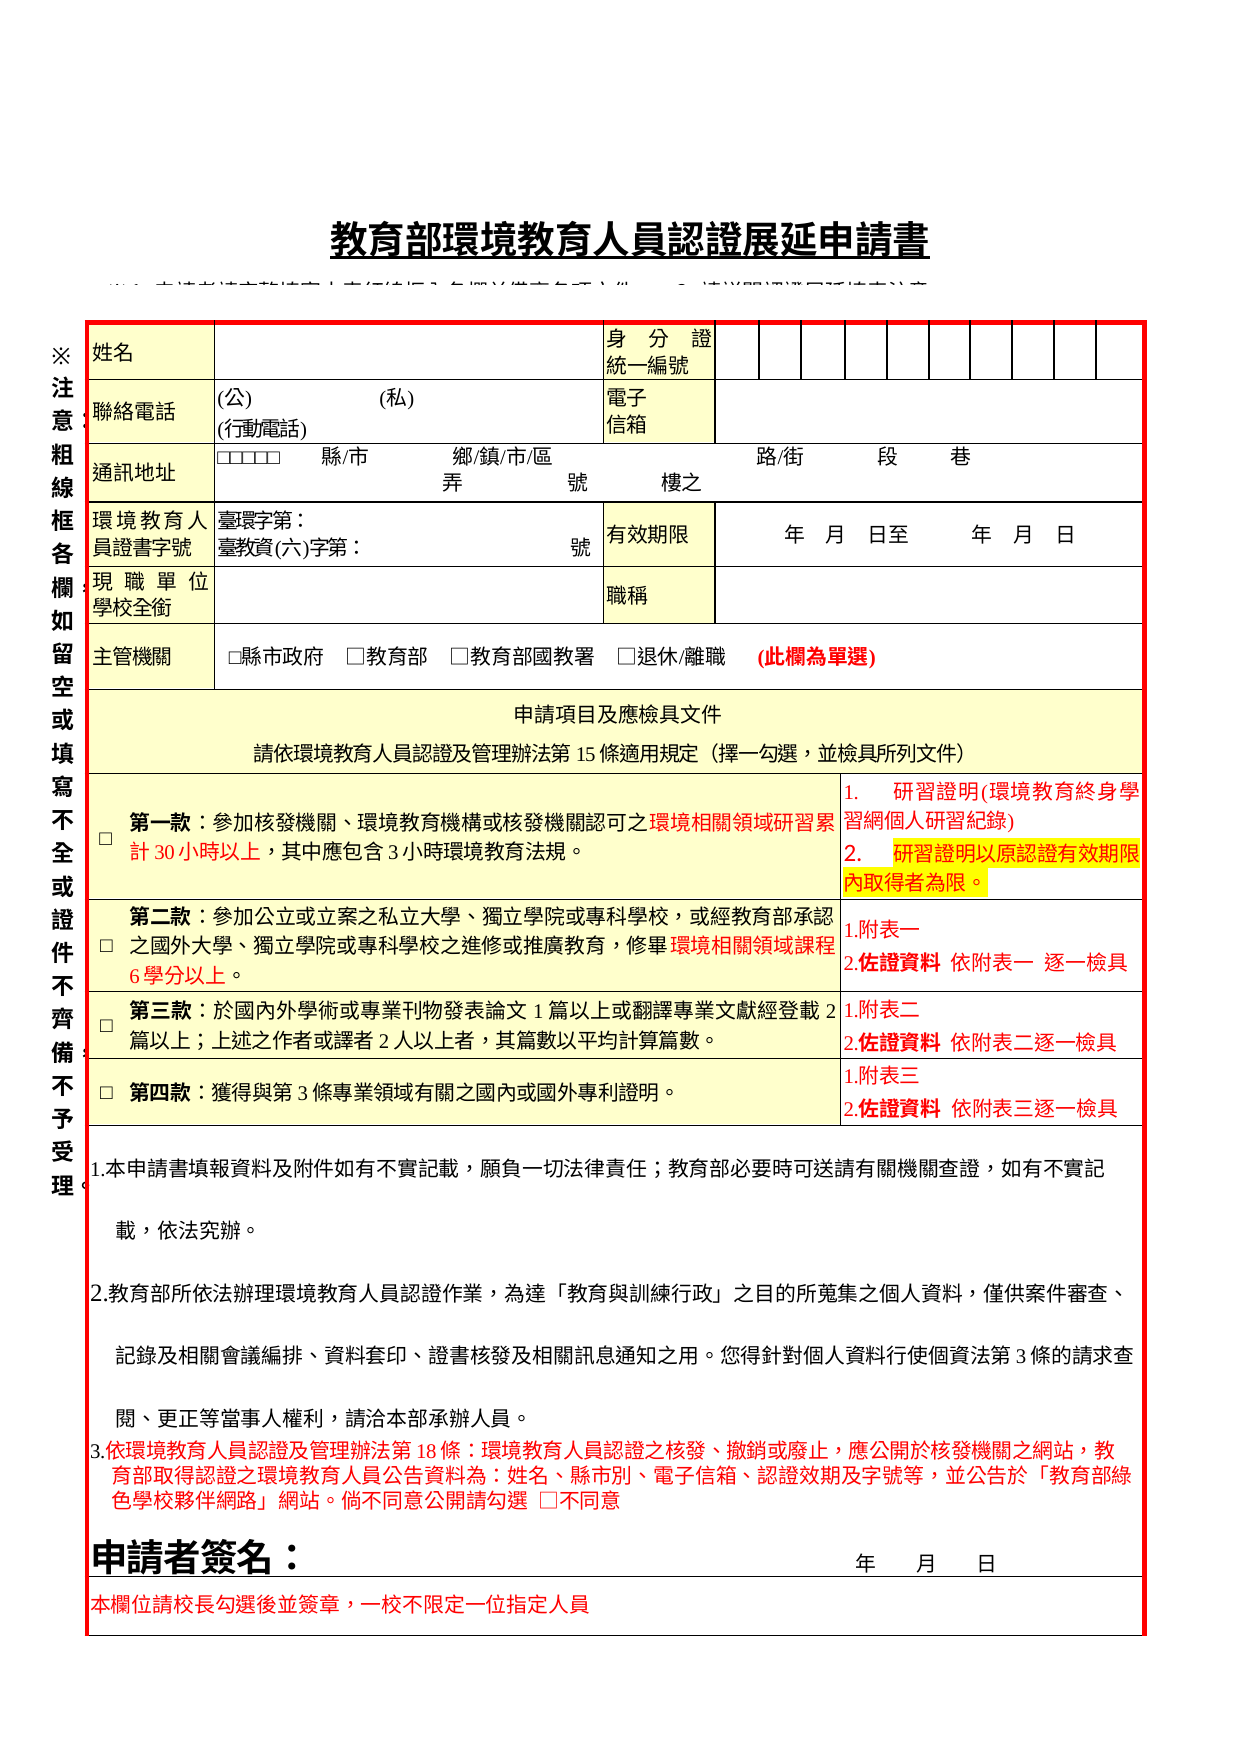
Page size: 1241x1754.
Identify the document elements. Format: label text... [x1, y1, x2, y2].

table_cell 主管機關 [89, 624, 214, 688]
table_header [1013, 325, 1053, 379]
table_cell 年 月 日至 年 月 日 [716, 503, 1142, 566]
text ※1.申請者請完整填寫本表紅線框內各欄並備齊各項文件。 2.請詳閱認證展延填表注意事項。 [104, 275, 937, 284]
table_cell 1.附表一 2.佐證資料 依附表一 逐一檢具 [841, 900, 1142, 991]
table_cell 職稱 [604, 567, 714, 623]
table_cell □ [89, 774, 126, 898]
table_header 姓名 [89, 325, 214, 379]
table_cell 現職單位 學校全銜 [89, 567, 214, 623]
table_header [888, 325, 928, 379]
table_cell □ [89, 992, 126, 1058]
table_cell □縣市政府 □教育部 □教育部國教署 □退休/離職 (此欄為單選) [215, 624, 1142, 688]
table_cell 第二款：參加公立或立案之私立大學、獨立學院或專科學校，或經教育部承認之國外大學、獨立學院或專科學校之進修或推廣教育，修畢環境相關領域課程6學分以上。 [126, 900, 840, 991]
table_header [716, 325, 758, 379]
table_cell [716, 567, 1142, 623]
table_cell 1.附表三 2.佐證資料 依附表三逐一檢具 [841, 1059, 1142, 1124]
table_header [971, 325, 1011, 379]
table_cell 本欄位請校長勾選後並簽章，一校不限定一位指定人員 [89, 1577, 1142, 1635]
table_cell 第三款：於國內外學術或專業刊物發表論文1篇以上或翻譯專業文獻經登載2篇以上；上述之作者或譯者2人以上者，其篇數以平均計算篇數。 [126, 992, 840, 1058]
table_cell □ [89, 1059, 126, 1124]
table_header [930, 325, 969, 379]
table_header [760, 325, 800, 379]
table_header [215, 325, 603, 379]
table_header 身分證 統一編號 [604, 325, 714, 379]
table_cell 環境教育人員證書字號 [89, 503, 214, 566]
table_header [802, 325, 844, 379]
table_cell 申請項目及應檢具文件 請依環境教育人員認證及管理辦法第15條適用規定（擇一勾選，並檢具所列文件） [89, 690, 1142, 773]
table_cell □□□□□ 縣/市 鄉/鎮/市/區 路/街 段 巷 弄 號 樓之 [215, 444, 1142, 501]
text [88, 266, 953, 293]
table_cell 研習證明(環境教育終身學習網個人研習紀錄) 研習證明以原認證有效期限內取得者為限。 [841, 774, 1142, 898]
table_cell (公) (私) (行動電話) [215, 380, 603, 442]
table_cell 通訊地址 [89, 444, 214, 501]
table_header [1097, 325, 1142, 379]
table_cell □ [89, 900, 126, 991]
table_cell 臺環字第： 臺教資(六)字第： 號 [215, 503, 603, 566]
table_cell 第四款：獲得與第3條專業領域有關之國內或國外專利證明。 [126, 1059, 840, 1124]
table_cell 1.本申請書填報資料及附件如有不實記載，願負一切法律責任；教育部必要時可送請有關機關查證，如有不實記載，依法究辦。 2.教育部所依法辦理環境教育人員認證作業，為達「教育與訓練行政」之目的所蒐集之個人資料，僅供案件審查、記錄及相關會議編排、資料套印、證書核發及相關訊息通知之用。您得針對個人資料行使個資法第3條的請求查閱、更正等當事人權利，請洽本部承辦人員。 3.依環境教育人員認證及管理辦法第18條：環境教育人員認證之核發、撤銷或廢止，應公開於核發機關之網站，教育部取得認證之環境教育人員公告資料為：姓名、縣市別、電子信箱、認證效期及字號等，並公告於「教育部綠色學校夥伴網路」網站。倘不同意公開請勾選 □不同意 申請者簽名： 年 月 日 [89, 1126, 1142, 1576]
table_cell 1.附表二 2.佐證資料 依附表二逐一檢具 [841, 992, 1142, 1058]
table_cell [215, 567, 603, 623]
table_header [846, 325, 886, 379]
table_cell 電子 信箱 [604, 380, 714, 442]
table_cell [716, 380, 1142, 442]
table_cell 有效期限 [604, 503, 714, 566]
table_cell 第一款：參加核發機關、環境教育機構或核發機關認可之環境相關領域研習累計30小時以上，其中應包含3小時環境教育法規。 [126, 774, 840, 898]
table_header [1055, 325, 1095, 379]
table_cell 聯絡電話 [89, 380, 214, 442]
text 教育部環境教育人員認證展延申請書 [101, 195, 1053, 258]
